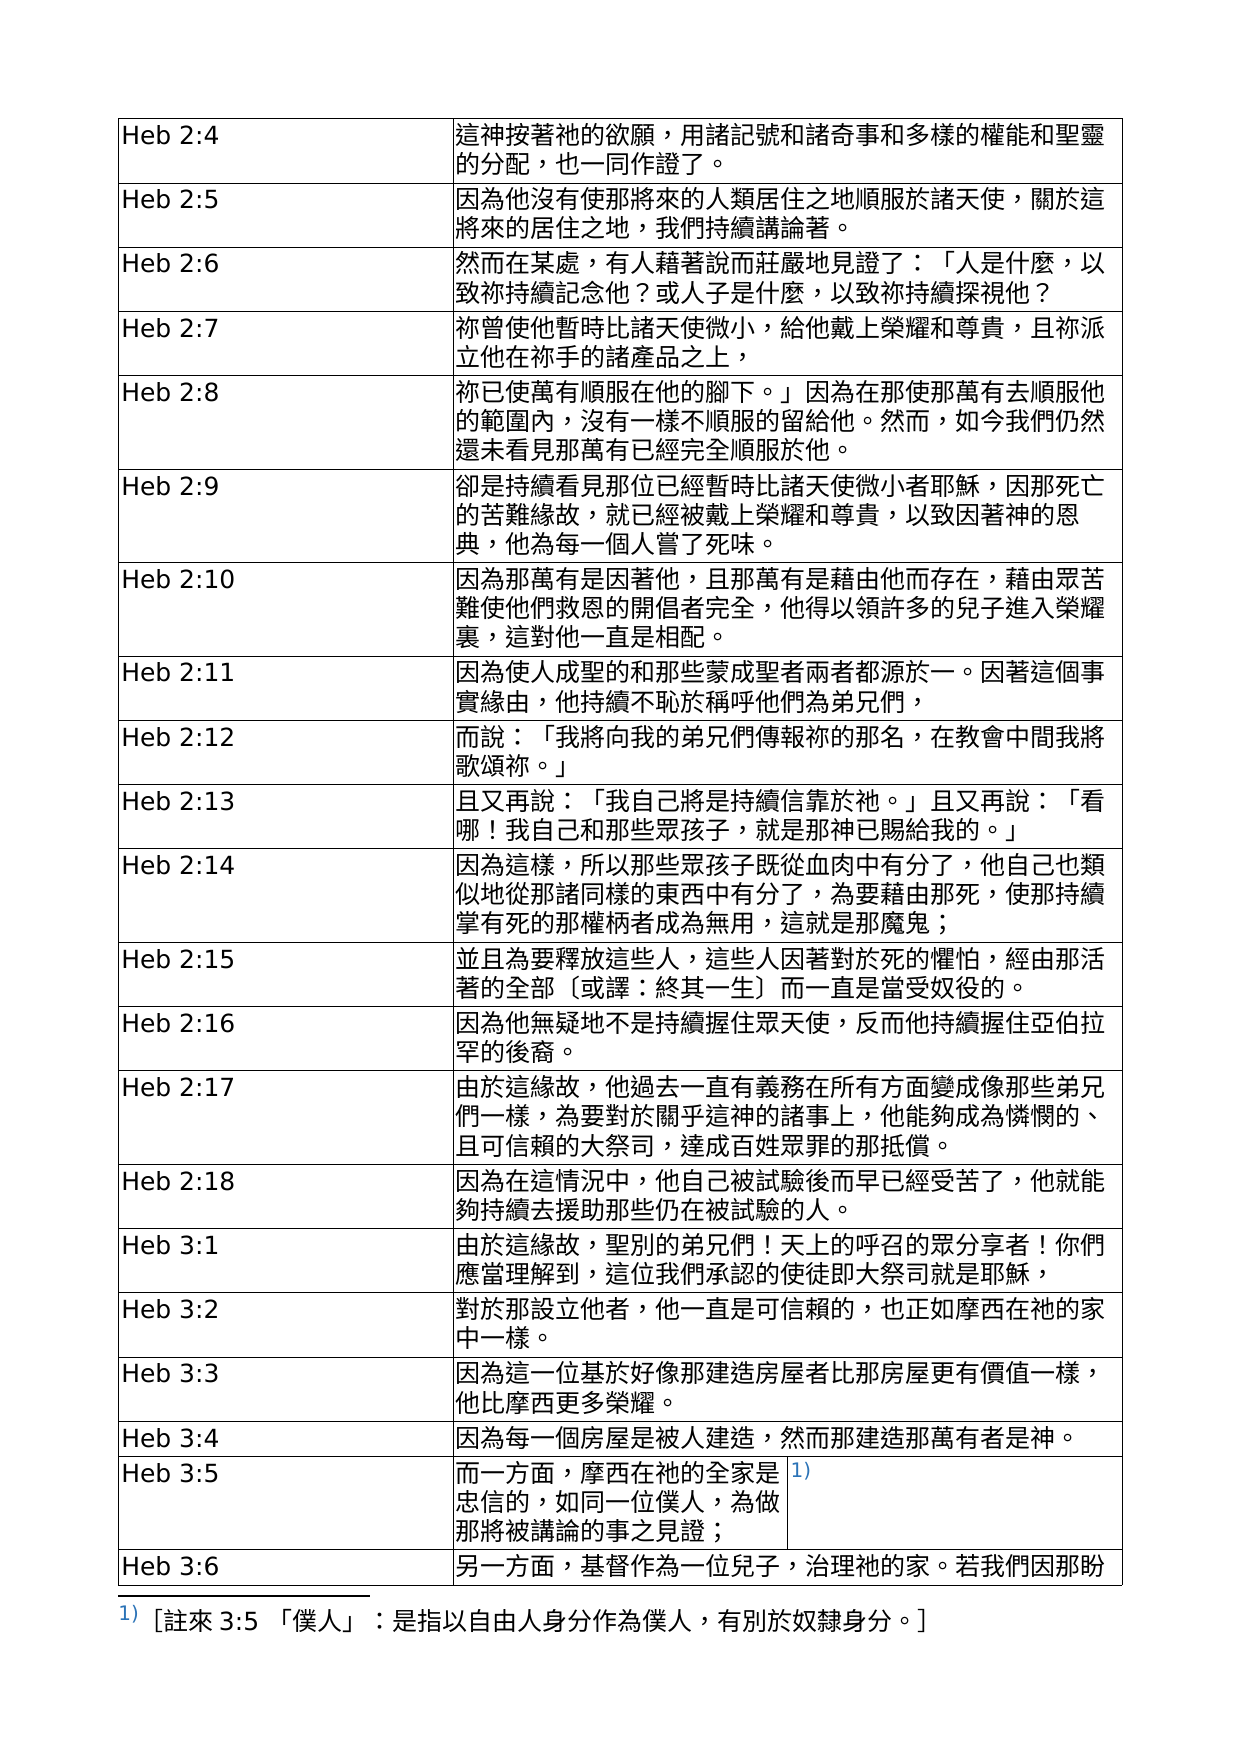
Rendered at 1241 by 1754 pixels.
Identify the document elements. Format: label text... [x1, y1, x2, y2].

table_cell Heb 2:8 [119, 376, 453, 469]
table_cell Heb 2:4 [119, 119, 453, 182]
table_cell 而一方面，摩西在祂的全家是忠信的，如同一位僕人，為做那將被講論的事之見證； [454, 1457, 787, 1549]
table_cell Heb 3:3 [119, 1358, 453, 1421]
table_cell 且又再說：「我自己將是持續信靠於祂。」且又再說：「看哪！我自己和那些眾孩子，就是那神已賜給我的。」 [454, 785, 1122, 848]
table_cell 因為在這情況中，他自己被試驗後而早已經受苦了，他就能夠持續去援助那些仍在被試驗的人。 [454, 1165, 1122, 1228]
table_cell Heb 3:4 [119, 1422, 453, 1456]
table_cell 祢已使萬有順服在他的腳下。」因為在那使那萬有去順服他的範圍內，沒有一樣不順服的留給他。然而，如今我們仍然還未看見那萬有已經完全順服於他。 [454, 376, 1122, 469]
table_cell Heb 2:9 [119, 470, 453, 562]
table_cell Heb 2:10 [119, 563, 453, 656]
table_cell 由於這緣故，聖別的弟兄們！天上的呼召的眾分享者！你們應當理解到，這位我們承認的使徒即大祭司就是耶穌， [454, 1229, 1122, 1292]
table_cell 由於這緣故，他過去一直有義務在所有方面變成像那些弟兄們一樣，為要對於關乎這神的諸事上，他能夠成為憐憫的、且可信賴的大祭司，達成百姓眾罪的那抵償。 [454, 1071, 1122, 1164]
table_cell 這神按著祂的欲願，用諸記號和諸奇事和多樣的權能和聖靈的分配，也一同作證了。 [454, 119, 1122, 182]
table_cell 卻是持續看見那位已經暫時比諸天使微小者耶穌，因那死亡的苦難緣故，就已經被戴上榮耀和尊貴，以致因著神的恩典，他為每一個人嘗了死味。 [454, 470, 1122, 562]
table_cell 因為這一位基於好像那建造房屋者比那房屋更有價值一樣，他比摩西更多榮耀。 [454, 1358, 1122, 1421]
table_cell Heb 2:7 [119, 312, 453, 375]
table_cell 因為那萬有是因著他，且那萬有是藉由他而存在，藉由眾苦難使他們救恩的開倡者完全，他得以領許多的兒子進入榮耀裏，這對他一直是相配。 [454, 563, 1122, 656]
table_cell [788, 1457, 1122, 1549]
table_cell 另一方面，基督作為一位兒子，治理祂的家。若我們因那盼 [454, 1550, 1122, 1584]
table_cell 因為他沒有使那將來的人類居住之地順服於諸天使，關於這將來的居住之地，我們持續講論著。 [454, 184, 1122, 247]
table_cell Heb 2:16 [119, 1007, 453, 1070]
table_cell Heb 2:11 [119, 657, 453, 720]
table_cell Heb 2:15 [119, 943, 453, 1006]
table_cell Heb 3:1 [119, 1229, 453, 1292]
table_cell 因為使人成聖的和那些蒙成聖者兩者都源於一。因著這個事實緣由，他持續不恥於稱呼他們為弟兄們， [454, 657, 1122, 720]
table_cell 因為這樣，所以那些眾孩子既從血肉中有分了，他自己也類似地從那諸同樣的東西中有分了，為要藉由那死，使那持續掌有死的那權柄者成為無用，這就是那魔鬼； [454, 849, 1122, 942]
table_cell 並且為要釋放這些人，這些人因著對於死的懼怕，經由那活著的全部〔或譯：終其一生〕而一直是當受奴役的。 [454, 943, 1122, 1006]
table_cell 然而在某處，有人藉著說而莊嚴地見證了：「人是什麼，以致祢持續記念他？或人子是什麼，以致祢持續探視他？ [454, 248, 1122, 311]
table_cell Heb 3:5 [119, 1457, 453, 1549]
table_cell Heb 2:18 [119, 1165, 453, 1228]
table_cell Heb 2:6 [119, 248, 453, 311]
table_cell Heb 2:5 [119, 184, 453, 247]
table_cell 祢曾使他暫時比諸天使微小，給他戴上榮耀和尊貴，且祢派立他在祢手的諸產品之上， [454, 312, 1122, 375]
table_cell Heb 3:2 [119, 1293, 453, 1357]
table_cell Heb 2:12 [119, 721, 453, 784]
table_cell 而說：「我將向我的弟兄們傳報祢的那名，在教會中間我將歌頌祢。」 [454, 721, 1122, 784]
table_cell 對於那設立他者，他一直是可信賴的，也正如摩西在祂的家中一樣。 [454, 1293, 1122, 1357]
table_cell Heb 2:17 [119, 1071, 453, 1164]
table_cell Heb 2:14 [119, 849, 453, 942]
table_cell Heb 3:6 [119, 1550, 453, 1584]
table_cell 因為他無疑地不是持續握住眾天使，反而他持續握住亞伯拉罕的後裔。 [454, 1007, 1122, 1070]
table_cell 因為每一個房屋是被人建造，然而那建造那萬有者是神。 [454, 1422, 1122, 1456]
table_cell Heb 2:13 [119, 785, 453, 848]
